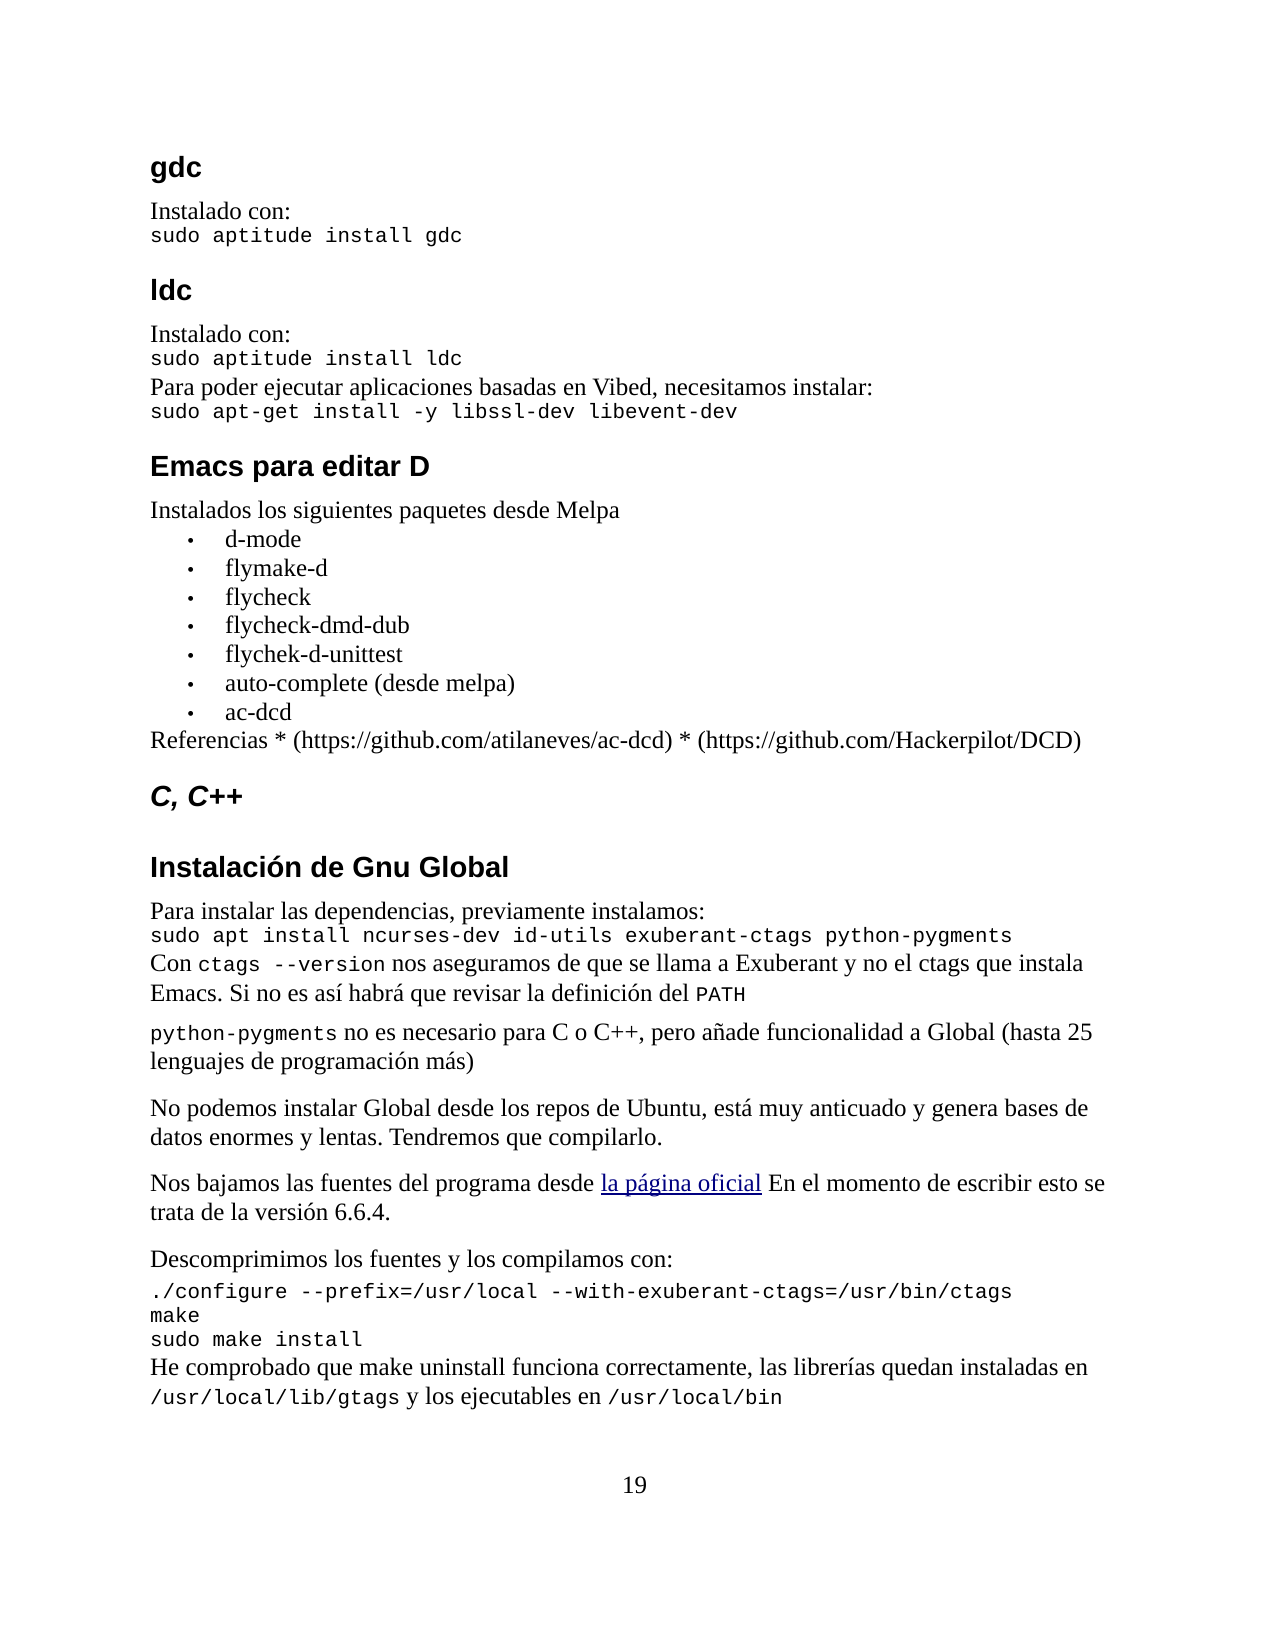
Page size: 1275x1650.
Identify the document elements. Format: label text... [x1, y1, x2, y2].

subtitle ldc [150, 273, 1125, 307]
text No podemos instalar Global desde los repos de Ubuntu, está muy anticuado y genera bases de datos enormes y lentas. Tendremos que compilarlo. [150, 1093, 1125, 1150]
text Referencias * (https://github.com/atilaneves/ac-dcd) * (https://github.com/Hackerpilot/DCD) [150, 725, 1125, 754]
text sudo aptitude install ldc [150, 348, 1125, 372]
subtitle Emacs para editar D [150, 449, 1125, 483]
list flychek-d-unittest [187, 639, 1125, 668]
list flymake-d [187, 553, 1125, 582]
list flycheck [187, 582, 1125, 610]
text python-pygments no es necesario para C o C++, pero añade funcionalidad a Global (hasta 25 lenguajes de programación más) [150, 1017, 1125, 1075]
text Para instalar las dependencias, previamente instalamos: [150, 896, 1125, 925]
list flycheck-dmd-dub [187, 610, 1125, 639]
text Instalado con: [150, 319, 1125, 348]
list ac-dcd [187, 697, 1125, 725]
text sudo make install [150, 1329, 1125, 1352]
list d-mode [187, 524, 1125, 553]
text Nos bajamos las fuentes del programa desde la página oficial En el momento de escribir esto se trata de la versión 6.6.4. [150, 1168, 1125, 1226]
subtitle Instalación de Gnu Global [150, 850, 1125, 884]
text sudo aptitude install gdc [150, 225, 1125, 248]
text Descomprimimos los fuentes y los compilamos con: [150, 1244, 1125, 1272]
text ./configure --prefix=/usr/local --with-exuberant-ctags=/usr/bin/ctags [150, 1281, 1125, 1305]
text Con ctags --version nos aseguramos de que se llama a Exuberant y no el ctags que instala Emacs. Si no es así habrá que revisar la definición del PATH [150, 948, 1125, 1008]
text Instalados los siguientes paquetes desde Melpa [150, 495, 1125, 524]
text He comprobado que make uninstall funciona correctamente, las librerías quedan instaladas en /usr/local/lib/gtags y los ejecutables en /usr/local/bin [150, 1352, 1125, 1411]
text Para poder ejecutar aplicaciones basadas en Vibed, necesitamos instalar: [150, 372, 1125, 401]
text Instalado con: [150, 196, 1125, 225]
text sudo apt-get install -y libssl-dev libevent-dev [150, 401, 1125, 424]
text make [150, 1305, 1125, 1329]
subtitle gdc [150, 150, 1125, 183]
text sudo apt install ncurses-dev id-utils exuberant-ctags python-pygments [150, 925, 1125, 948]
list auto-complete (desde melpa) [187, 668, 1125, 697]
subtitle C, C++ [150, 779, 1125, 813]
